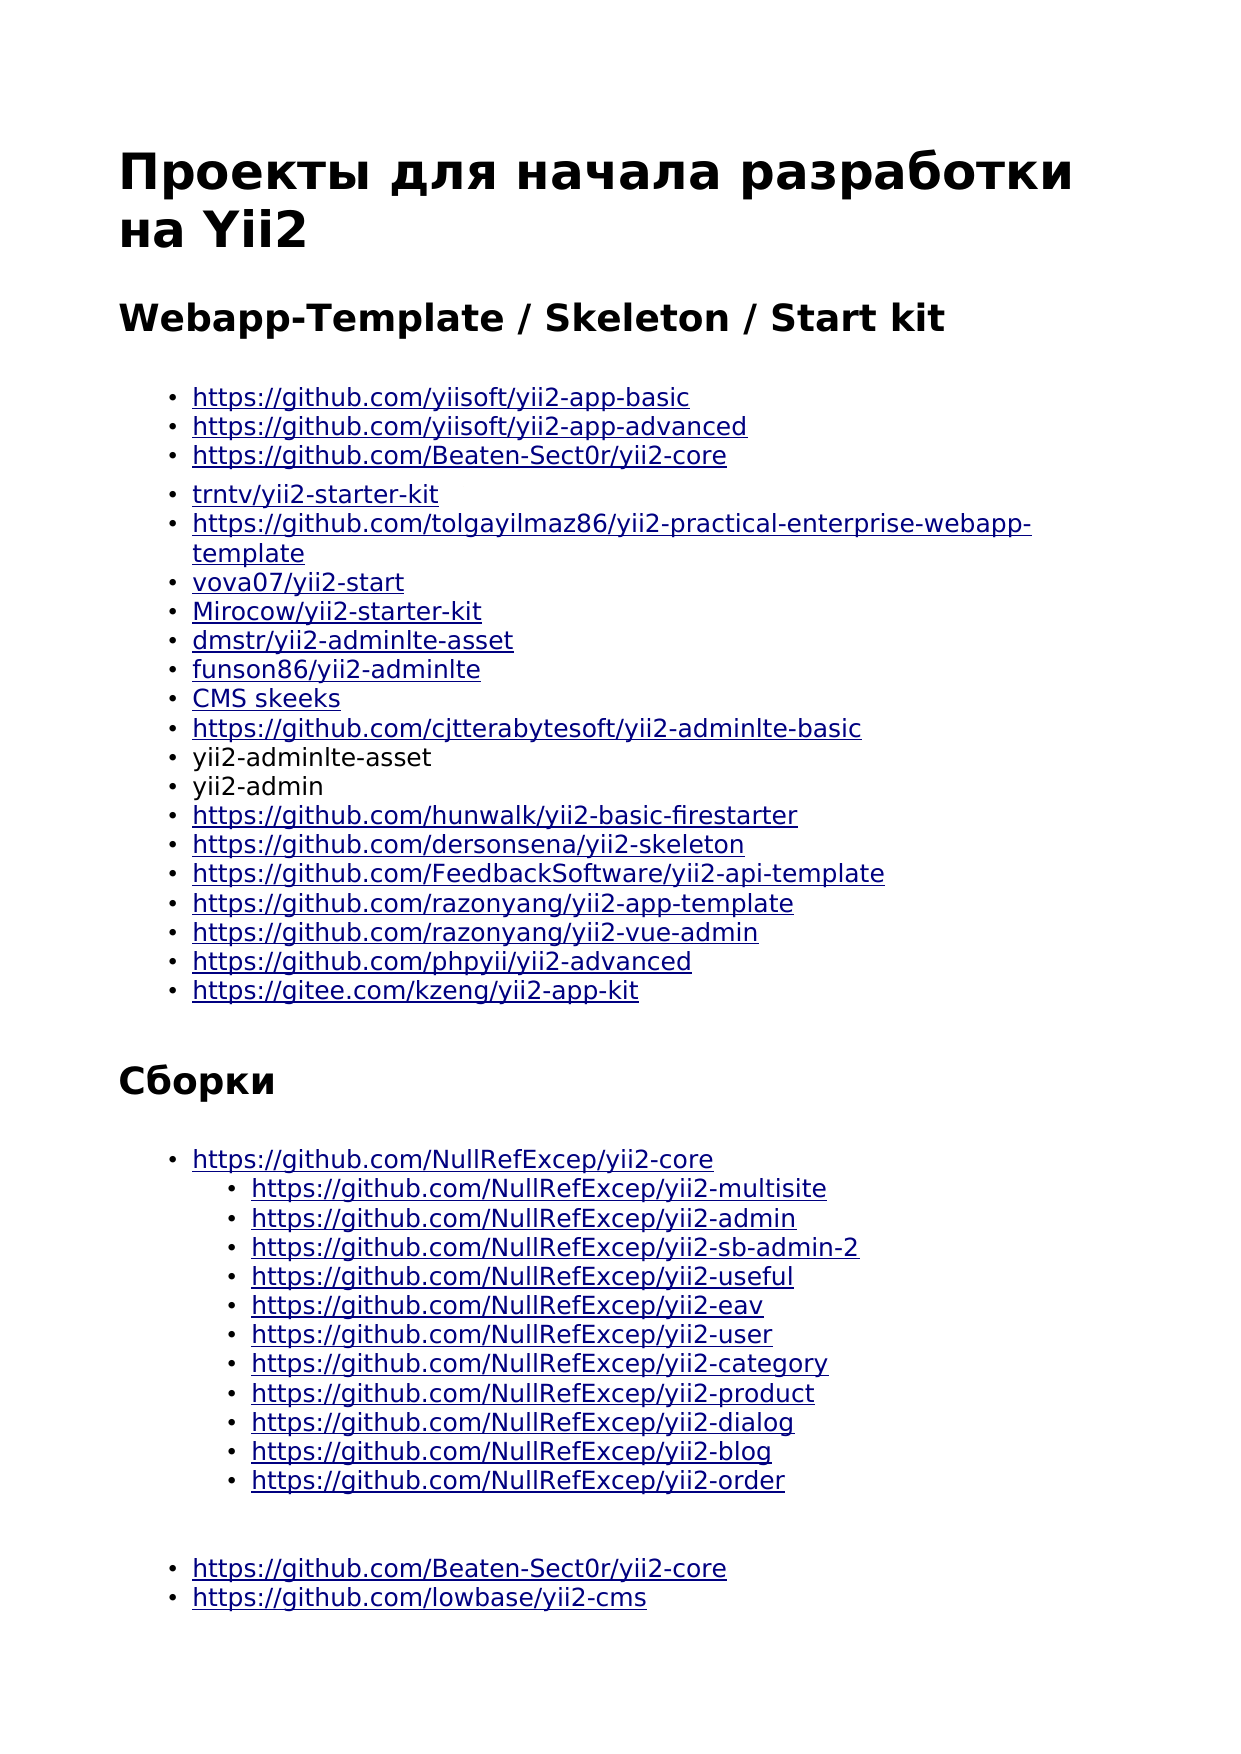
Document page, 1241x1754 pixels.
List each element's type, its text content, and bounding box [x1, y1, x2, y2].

list https://github.com/tolgayilmaz86/yii2-practical-enterprise-webapp-template [177, 509, 1122, 568]
subtitle Проекты для начала разработки на Yii2 [118, 143, 1122, 259]
subtitle Сборки [118, 1060, 1122, 1103]
list https://github.com/NullRefExcep/yii2-sb-admin-2 [236, 1233, 1122, 1262]
list https://github.com/FeedbackSoftware/yii2-api-template [177, 859, 1122, 889]
list Mirocow/yii2-starter-kit [177, 597, 1122, 626]
list https://github.com/NullRefExcep/yii2-admin [236, 1204, 1122, 1233]
list CMS skeeks [177, 684, 1122, 714]
list https://github.com/phpyii/yii2-advanced [177, 947, 1122, 976]
list https://github.com/yiisoft/yii2-app-basic [177, 383, 1122, 412]
list https://github.com/razonyang/yii2-vue-admin [177, 918, 1122, 947]
list dmstr/yii2-adminlte-asset [177, 626, 1122, 655]
list https://github.com/dersonsena/yii2-skeleton [177, 830, 1122, 859]
list https://github.com/NullRefExcep/yii2-useful [236, 1262, 1122, 1291]
list https://github.com/yiisoft/yii2-app-advanced [177, 412, 1122, 441]
subtitle Webapp-Template / Skeleton / Start kit [118, 297, 1122, 341]
list https://github.com/NullRefExcep/yii2-user [236, 1321, 1122, 1350]
list trntv/yii2-starter-kit [177, 470, 1122, 509]
list https://github.com/Beaten-Sect0r/yii2-core [177, 441, 1122, 470]
list funson86/yii2-adminlte [177, 655, 1122, 684]
list https://github.com/hunwalk/yii2-basic-firestarter [177, 801, 1122, 830]
list https://github.com/cjtterabytesoft/yii2-adminlte-basic [177, 714, 1122, 743]
list https://github.com/NullRefExcep/yii2-product [236, 1379, 1122, 1408]
list https://github.com/Beaten-Sect0r/yii2-core [177, 1554, 1122, 1584]
list https://github.com/NullRefExcep/yii2-category [236, 1350, 1122, 1379]
list https://gitee.com/kzeng/yii2-app-kit [177, 976, 1122, 1005]
list yii2-adminlte-asset [177, 743, 1122, 772]
list vova07/yii2-start [177, 568, 1122, 597]
list https://github.com/NullRefExcep/yii2-core [177, 1146, 1122, 1175]
list yii2-admin [177, 772, 1122, 801]
list https://github.com/NullRefExcep/yii2-dialog [236, 1408, 1122, 1437]
list https://github.com/NullRefExcep/yii2-multisite [236, 1175, 1122, 1204]
list https://github.com/lowbase/yii2-cms [177, 1584, 1122, 1613]
list https://github.com/NullRefExcep/yii2-blog [236, 1437, 1122, 1466]
list https://github.com/razonyang/yii2-app-template [177, 889, 1122, 918]
list https://github.com/NullRefExcep/yii2-order [236, 1466, 1122, 1496]
list https://github.com/NullRefExcep/yii2-eav [236, 1291, 1122, 1321]
